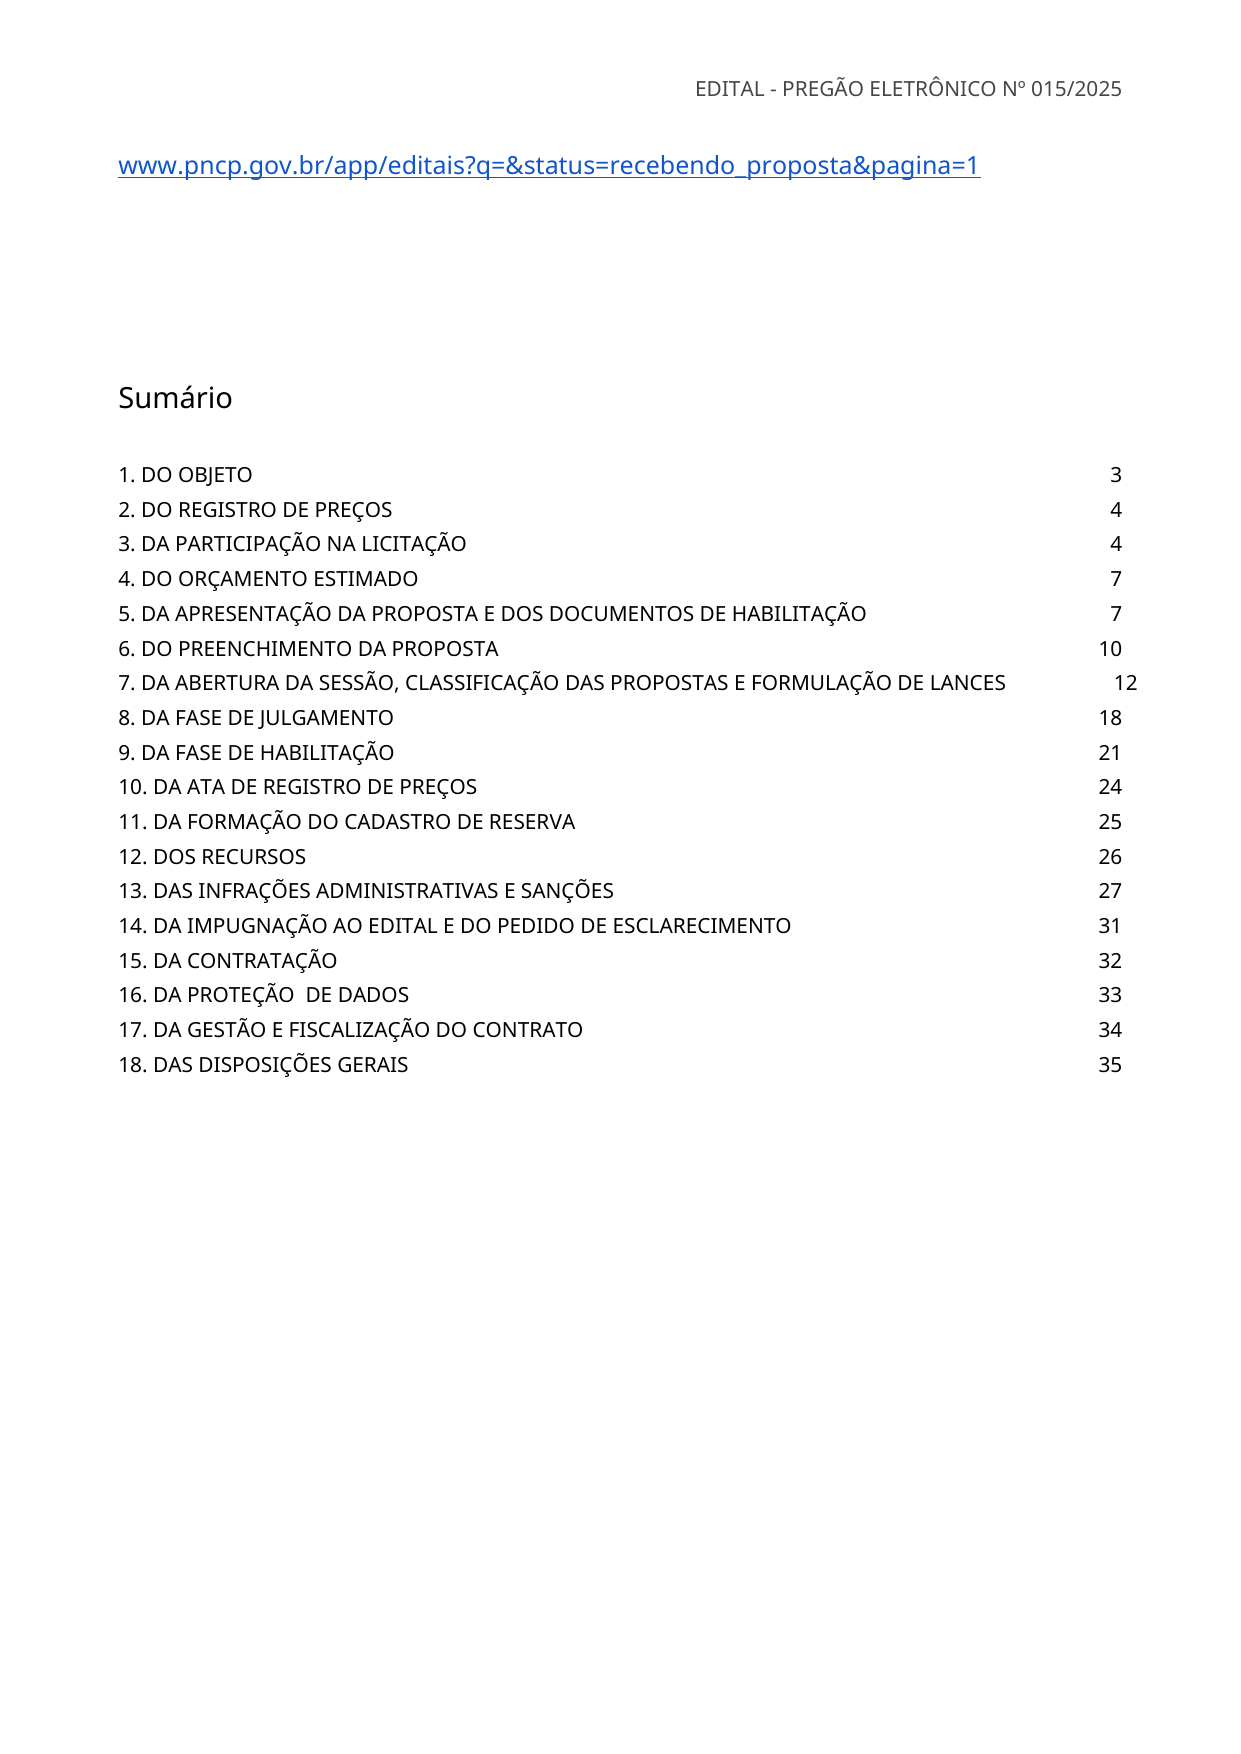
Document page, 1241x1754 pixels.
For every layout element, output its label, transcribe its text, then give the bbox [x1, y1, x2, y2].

text 8. DA FASE DE JULGAMENTO 18 [118, 703, 1122, 731]
text 9. DA FASE DE HABILITAÇÃO 21 [118, 738, 1122, 766]
text 15. DA CONTRATAÇÃO 32 [118, 946, 1122, 974]
text 12. DOS RECURSOS 26 [118, 842, 1122, 870]
text 18. DAS DISPOSIÇÕES GERAIS 35 [118, 1050, 1122, 1078]
text 16. DA PROTEÇÃO DE DADOS 33 [118, 981, 1122, 1009]
text www.pncp.gov.br/app/editais?q=&status=recebendo_proposta&pagina=1 [118, 148, 1122, 182]
text 4. DO ORÇAMENTO ESTIMADO 7 [118, 564, 1122, 593]
text 3. DA PARTICIPAÇÃO NA LICITAÇÃO 4 [118, 529, 1122, 558]
text 7. DA ABERTURA DA SESSÃO, CLASSIFICAÇÃO DAS PROPOSTAS E FORMULAÇÃO DE LANCES 12 [118, 668, 1138, 697]
text 17. DA GESTÃO E FISCALIZAÇÃO DO CONTRATO 34 [118, 1015, 1122, 1044]
text 5. DA APRESENTAÇÃO DA PROPOSTA E DOS DOCUMENTOS DE HABILITAÇÃO 7 [118, 599, 1122, 627]
text 1. DO OBJETO 3 [118, 460, 1122, 489]
text 11. DA FORMAÇÃO DO CADASTRO DE RESERVA 25 [118, 807, 1122, 836]
text 6. DO PREENCHIMENTO DA PROPOSTA 10 [118, 634, 1122, 662]
text 14. DA IMPUGNAÇÃO AO EDITAL E DO PEDIDO DE ESCLARECIMENTO 31 [118, 911, 1122, 939]
text Sumário [118, 377, 1122, 417]
text 10. DA ATA DE REGISTRO DE PREÇOS 24 [118, 772, 1122, 801]
text 2. DO REGISTRO DE PREÇOS 4 [118, 495, 1122, 523]
text 13. DAS INFRAÇÕES ADMINISTRATIVAS E SANÇÕES 27 [118, 876, 1122, 905]
